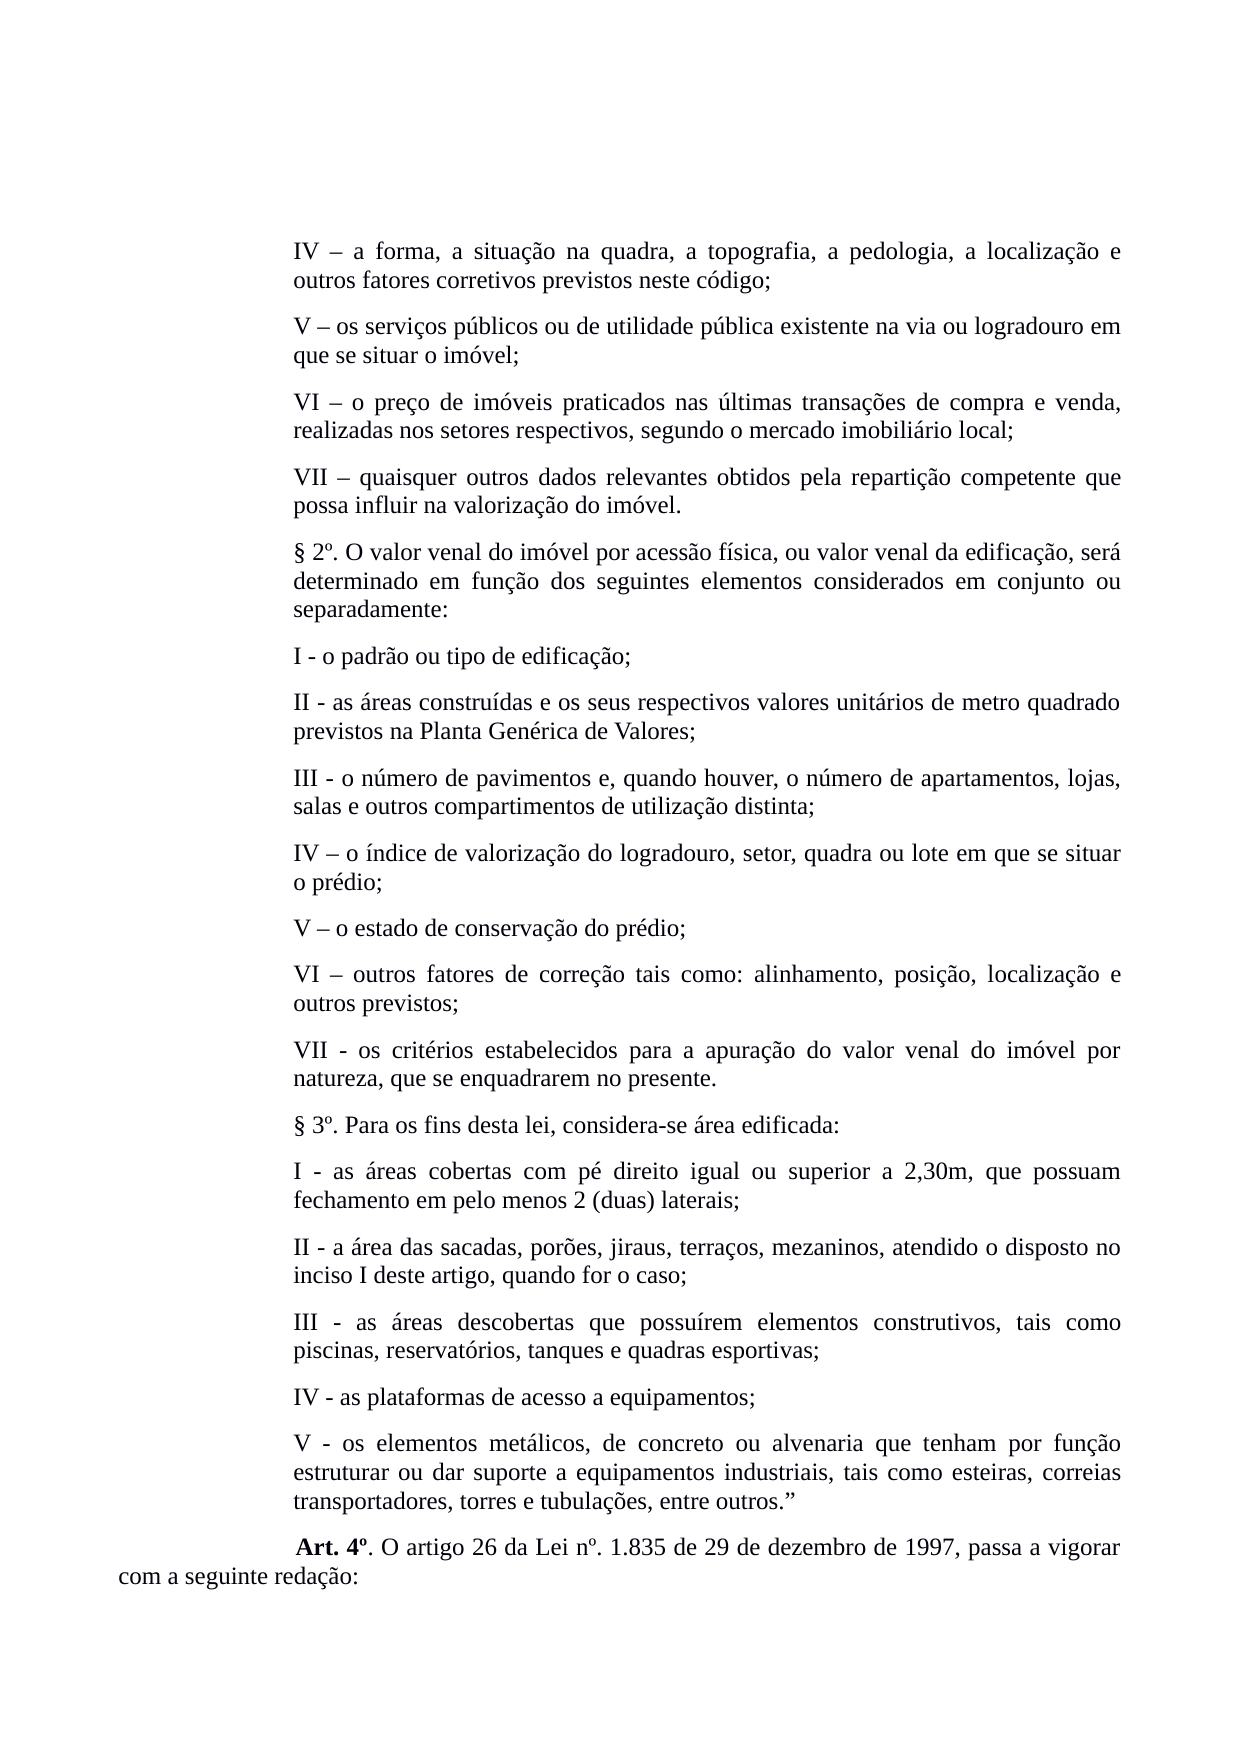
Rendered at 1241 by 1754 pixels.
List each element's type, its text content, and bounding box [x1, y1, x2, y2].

text § 2º. O valor venal do imóvel por acessão física, ou valor venal da edificação, será determinado em função dos seguintes elementos considerados em conjunto ou separadamente: [293, 537, 1122, 623]
text V – os serviços públicos ou de utilidade pública existente na via ou logradouro em que se situar o imóvel; [293, 311, 1122, 369]
text III - as áreas descobertas que possuírem elementos construtivos, tais como piscinas, reservatórios, tanques e quadras esportivas; [293, 1307, 1122, 1364]
text IV - as plataformas de acesso a equipamentos; [293, 1382, 1122, 1411]
text I - as áreas cobertas com pé direito igual ou superior a 2,30m, que possuam fechamento em pelo menos 2 (duas) laterais; [293, 1156, 1122, 1214]
text III - o número de pavimentos e, quando houver, o número de apartamentos, lojas, salas e outros compartimentos de utilização distinta; [293, 763, 1122, 820]
text IV – a forma, a situação na quadra, a topografia, a pedologia, a localização e outros fatores corretivos previstos neste código; [293, 236, 1122, 294]
text VII - os critérios estabelecidos para a apuração do valor venal do imóvel por natureza, que se enquadrarem no presente. [293, 1035, 1122, 1092]
text II - a área das sacadas, porões, jiraus, terraços, mezaninos, atendido o disposto no inciso I deste artigo, quando for o caso; [293, 1232, 1122, 1289]
text VII – quaisquer outros dados relevantes obtidos pela repartição competente que possa influir na valorização do imóvel. [293, 462, 1122, 519]
text VI – o preço de imóveis praticados nas últimas transações de compra e venda, realizadas nos setores respectivos, segundo o mercado imobiliário local; [293, 387, 1122, 444]
text VI – outros fatores de correção tais como: alinhamento, posição, localização e outros previstos; [293, 959, 1122, 1017]
text Art. 4º. O artigo 26 da Lei nº. 1.835 de 29 de dezembro de 1997, passa a vigorar com a seguinte redação: [118, 1532, 1122, 1590]
text IV – o índice de valorização do logradouro, setor, quadra ou lote em que se situar o prédio; [293, 838, 1122, 895]
text II - as áreas construídas e os seus respectivos valores unitários de metro quadrado previstos na Planta Genérica de Valores; [293, 687, 1122, 745]
text V – o estado de conservação do prédio; [293, 913, 1122, 942]
text I - o padrão ou tipo de edificação; [293, 641, 1122, 670]
text V - os elementos metálicos, de concreto ou alvenaria que tenham por função estruturar ou dar suporte a equipamentos industriais, tais como esteiras, correias transportadores, torres e tubulações, entre outros.” [293, 1428, 1122, 1515]
text § 3º. Para os fins desta lei, considera-se área edificada: [293, 1110, 1122, 1139]
